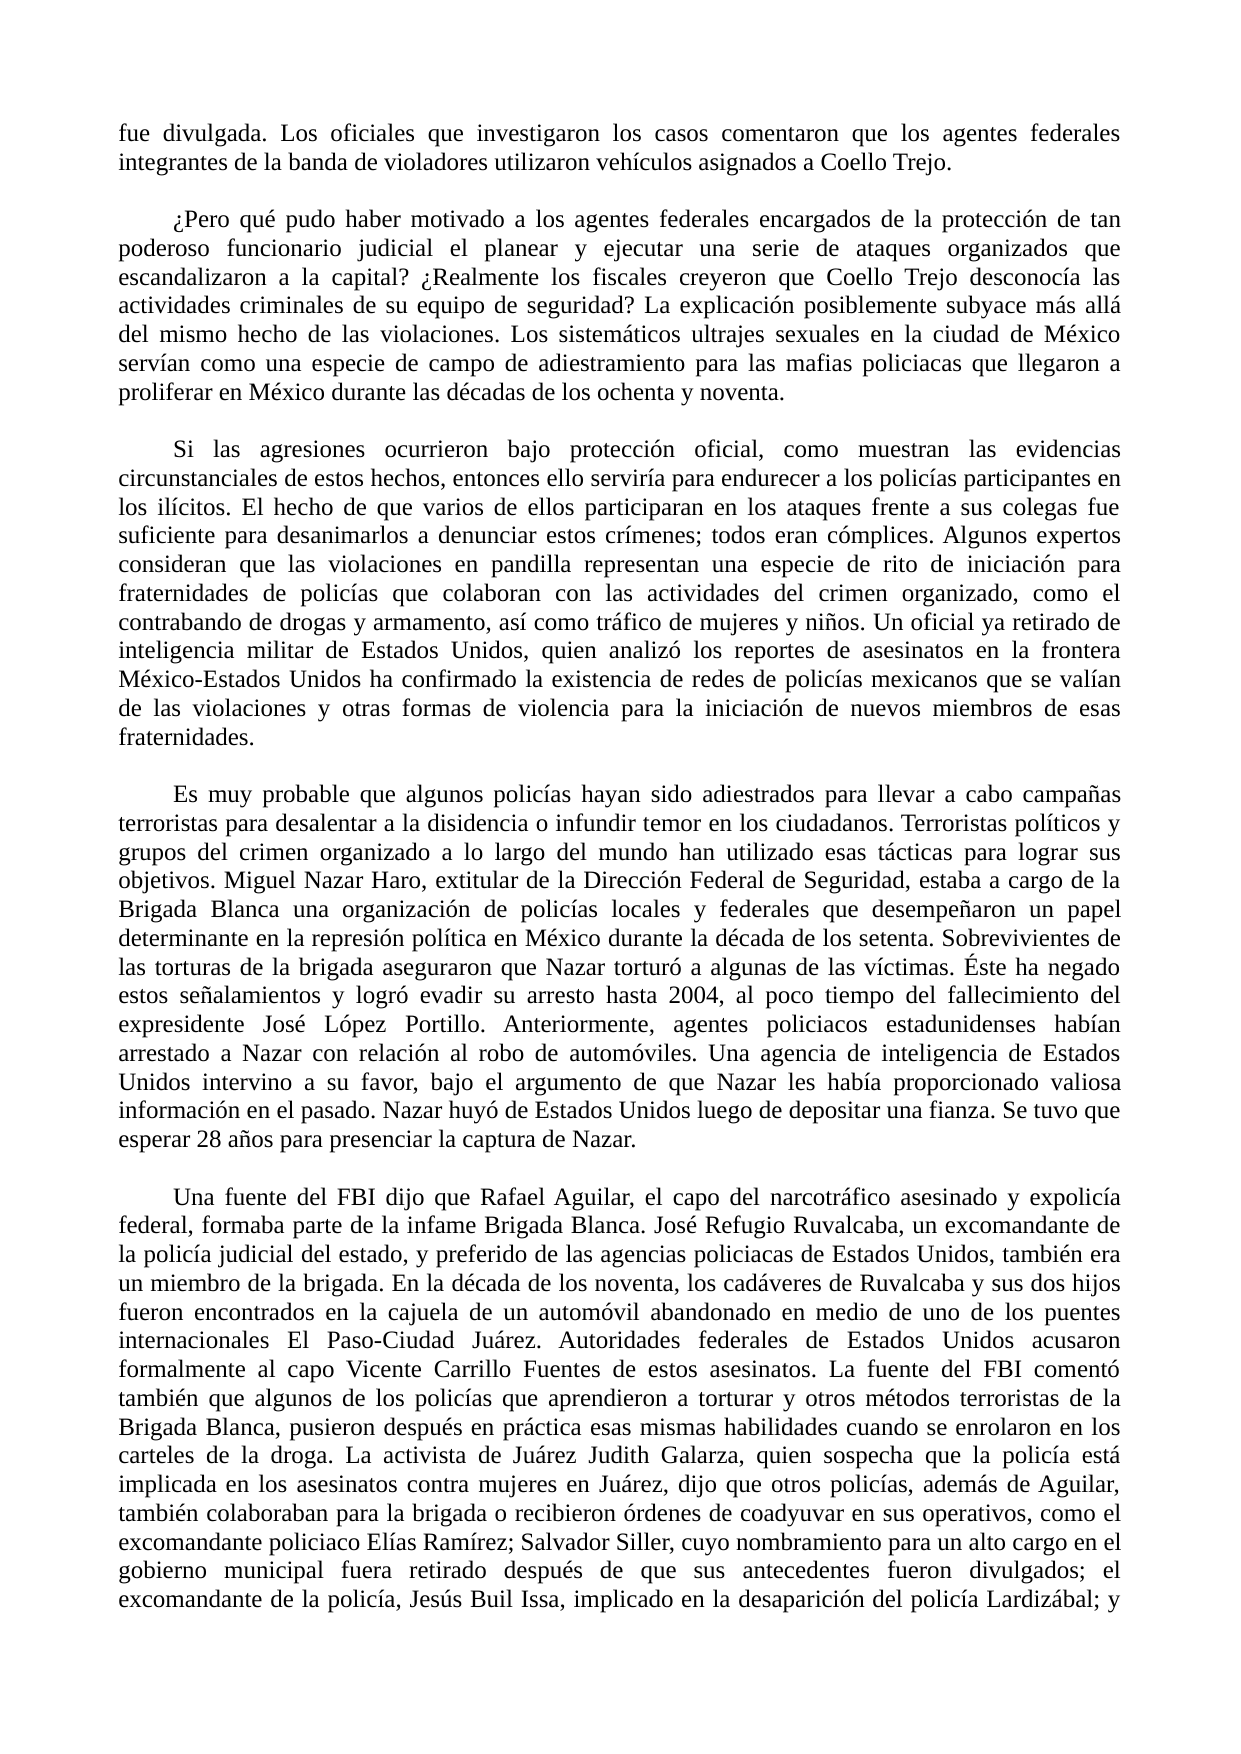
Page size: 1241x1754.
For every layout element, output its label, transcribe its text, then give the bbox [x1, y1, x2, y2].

text fue divulgada. Los oficiales que investigaron los casos comentaron que los agentes federales integrantes de la banda de violadores utilizaron vehículos asignados a Coello Trejo. [118, 118, 1122, 176]
text Es muy probable que algunos policías hayan sido adiestrados para llevar a cabo campañas terroristas para desalentar a la disidencia o infundir temor en los ciudadanos. Terroristas políticos y grupos del crimen organizado a lo largo del mundo han utilizado esas tácticas para lograr sus objetivos. Miguel Nazar Haro, extitular de la Dirección Federal de Seguridad, estaba a cargo de la Brigada Blanca una organización de policías locales y federales que desempeñaron un papel determinante en la represión política en México durante la década de los setenta. Sobrevivientes de las torturas de la brigada aseguraron que Nazar torturó a algunas de las víctimas. Éste ha negado estos señalamientos y logró evadir su arresto hasta 2004, al poco tiempo del fallecimiento del expresidente José López Portillo. Anteriormente, agentes policiacos estadunidenses habían arrestado a Nazar con relación al robo de automóviles. Una agencia de inteligencia de Estados Unidos intervino a su favor, bajo el argumento de que Nazar les había proporcionado valiosa información en el pasado. Nazar huyó de Estados Unidos luego de depositar una fianza. Se tuvo que esperar 28 años para presenciar la captura de Nazar. [118, 779, 1122, 1153]
text ¿Pero qué pudo haber motivado a los agentes federales encargados de la protección de tan poderoso funcionario judicial el planear y ejecutar una serie de ataques organizados que escandalizaron a la capital? ¿Realmente los fiscales creyeron que Coello Trejo desconocía las actividades criminales de su equipo de seguridad? La explicación posiblemente subyace más allá del mismo hecho de las violaciones. Los sistemáticos ultrajes sexuales en la ciudad de México servían como una especie de campo de adiestramiento para las mafias policiacas que llegaron a proliferar en México durante las décadas de los ochenta y noventa. [118, 204, 1122, 406]
text Una fuente del FBI dijo que Rafael Aguilar, el capo del narcotráfico asesinado y expolicía federal, formaba parte de la infame Brigada Blanca. José Refugio Ruvalcaba, un excomandante de la policía judicial del estado, y preferido de las agencias policiacas de Estados Unidos, también era un miembro de la brigada. En la década de los noventa, los cadáveres de Ruvalcaba y sus dos hijos fueron encontrados en la cajuela de un automóvil abandonado en medio de uno de los puentes internacionales El Paso-Ciudad Juárez. Autoridades federales de Estados Unidos acusaron formalmente al capo Vicente Carrillo Fuentes de estos asesinatos. La fuente del FBI comentó también que algunos de los policías que aprendieron a torturar y otros métodos terroristas de la Brigada Blanca, pusieron después en práctica esas mismas habilidades cuando se enrolaron en los carteles de la droga. La activista de Juárez Judith Galarza, quien sospecha que la policía está implicada en los asesinatos contra mujeres en Juárez, dijo que otros policías, además de Aguilar, también colaboraban para la brigada o recibieron órdenes de coadyuvar en sus operativos, como el excomandante policiaco Elías Ramírez; Salvador Siller, cuyo nombramiento para un alto cargo en el gobierno municipal fuera retirado después de que sus antecedentes fueron divulgados; el excomandante de la policía, Jesús Buil Issa, implicado en la desaparición del policía Lardizábal; y [118, 1182, 1122, 1613]
text Si las agresiones ocurrieron bajo protección oficial, como muestran las evidencias circunstanciales de estos hechos, entonces ello serviría para endurecer a los policías participantes en los ilícitos. El hecho de que varios de ellos participaran en los ataques frente a sus colegas fue suficiente para desanimarlos a denunciar estos crímenes; todos eran cómplices. Algunos expertos consideran que las violaciones en pandilla representan una especie de rito de iniciación para fraternidades de policías que colaboran con las actividades del crimen organizado, como el contrabando de drogas y armamento, así como tráfico de mujeres y niños. Un oficial ya retirado de inteligencia militar de Estados Unidos, quien analizó los reportes de asesinatos en la frontera México-Estados Unidos ha confirmado la existencia de redes de policías mexicanos que se valían de las violaciones y otras formas de violencia para la iniciación de nuevos miembros de esas fraternidades. [118, 434, 1122, 751]
